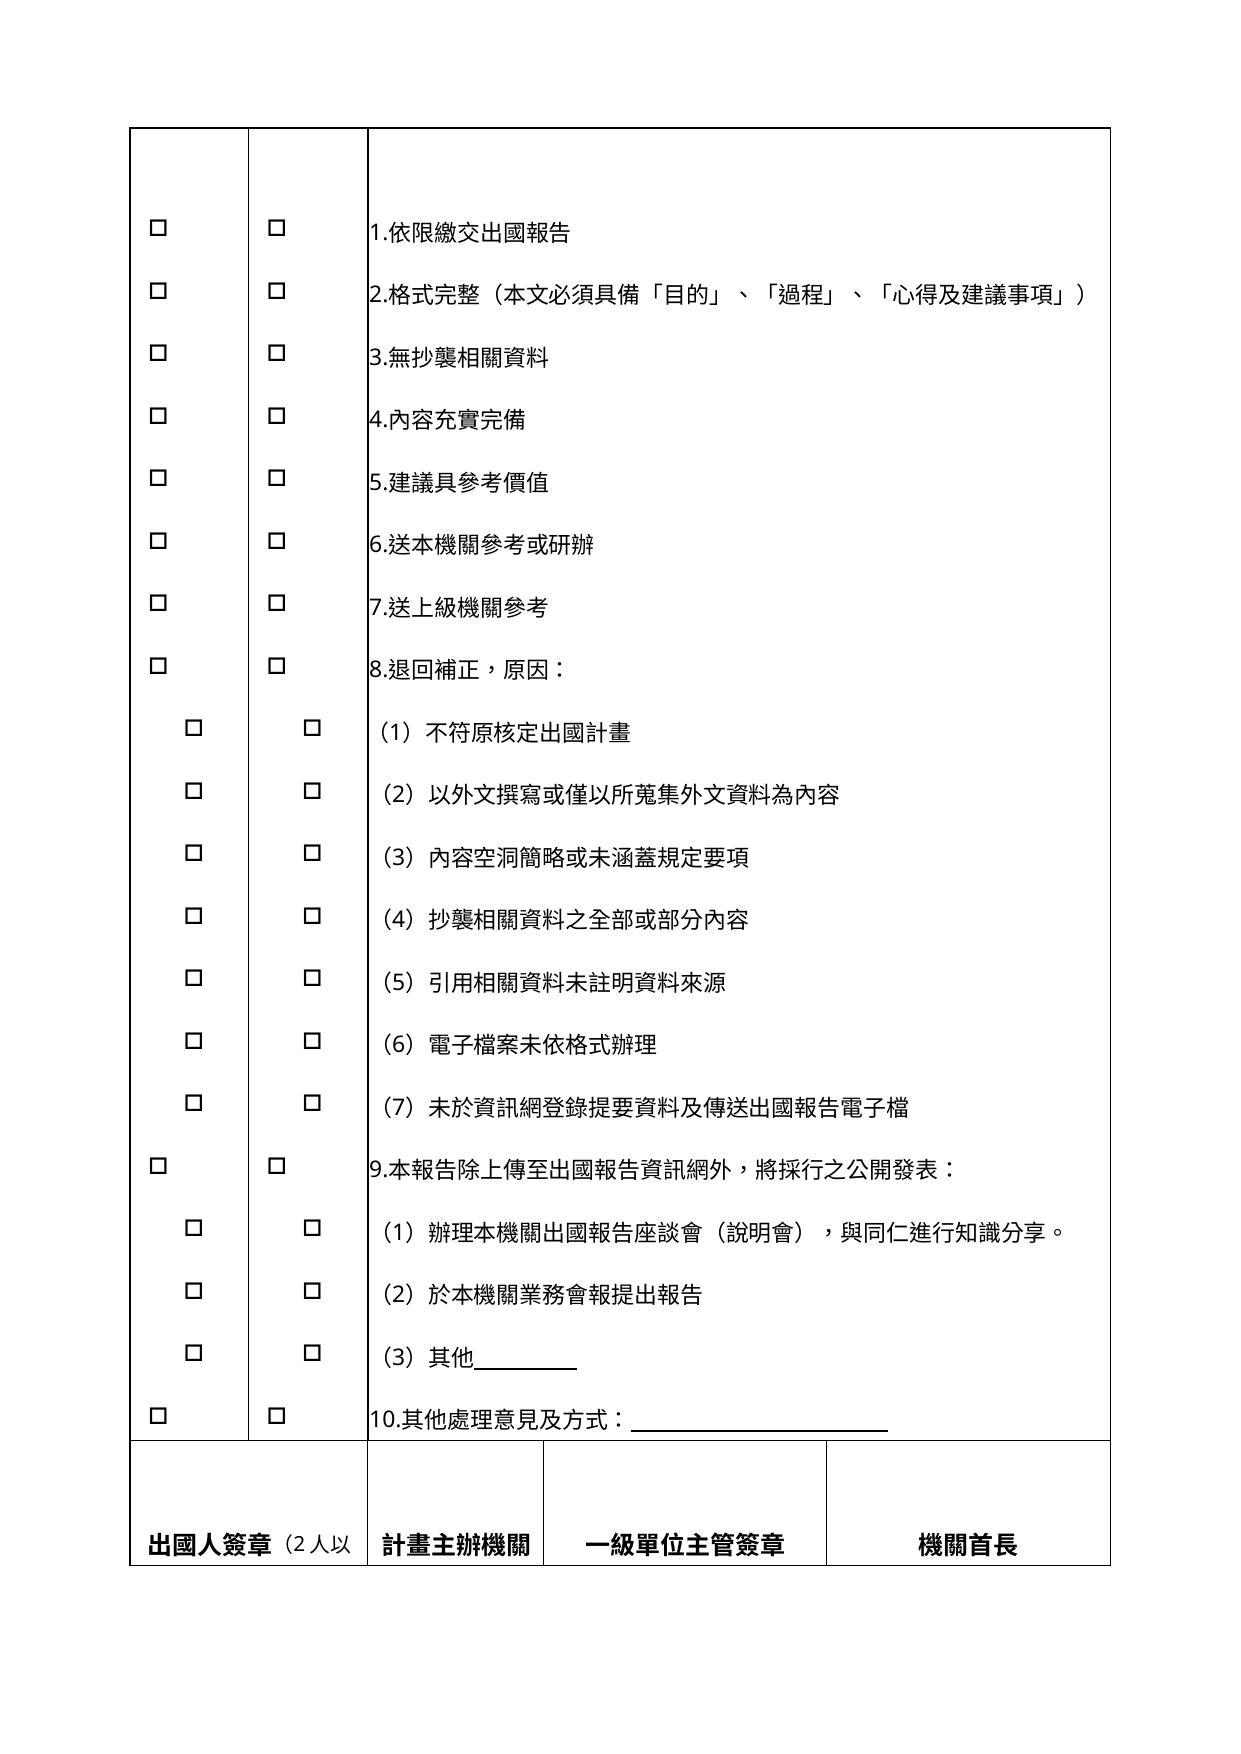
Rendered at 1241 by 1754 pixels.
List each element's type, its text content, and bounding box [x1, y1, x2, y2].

table_cell 出國人簽章（2人以 [131, 1441, 367, 1564]
table_cell                     [249, 129, 367, 1439]
table_cell                     [131, 129, 248, 1439]
table_cell 機關首長 [827, 1441, 1110, 1564]
table_cell 1.依限繳交出國報告 2.格式完整（本文必須具備「目的」、「過程」、「心得及建議事項」） 3.無抄襲相關資料 4.內容充實完備 5.建議具參考價值 6.送本機關參考或研辦 7.送上級機關參考 8.退回補正，原因： （1）不符原核定出國計畫 （2）以外文撰寫或僅以所蒐集外文資料為內容 （3）內容空洞簡略或未涵蓋規定要項 （4）抄襲相關資料之全部或部分內容 （5）引用相關資料未註明資料來源 （6）電子檔案未依格式辦理 （7）未於資訊網登錄提要資料及傳送出國報告電子檔 9.本報告除上傳至出國報告資訊網外，將採行之公開發表： （1）辦理本機關出國報告座談會（說明會），與同仁進行知識分享。 （2）於本機關業務會報提出報告 （3）其他 10.其他處理意見及方式： [369, 129, 1110, 1439]
table_cell 一級單位主管簽章 [544, 1441, 826, 1564]
table_cell 計畫主辦機關 [368, 1441, 543, 1564]
